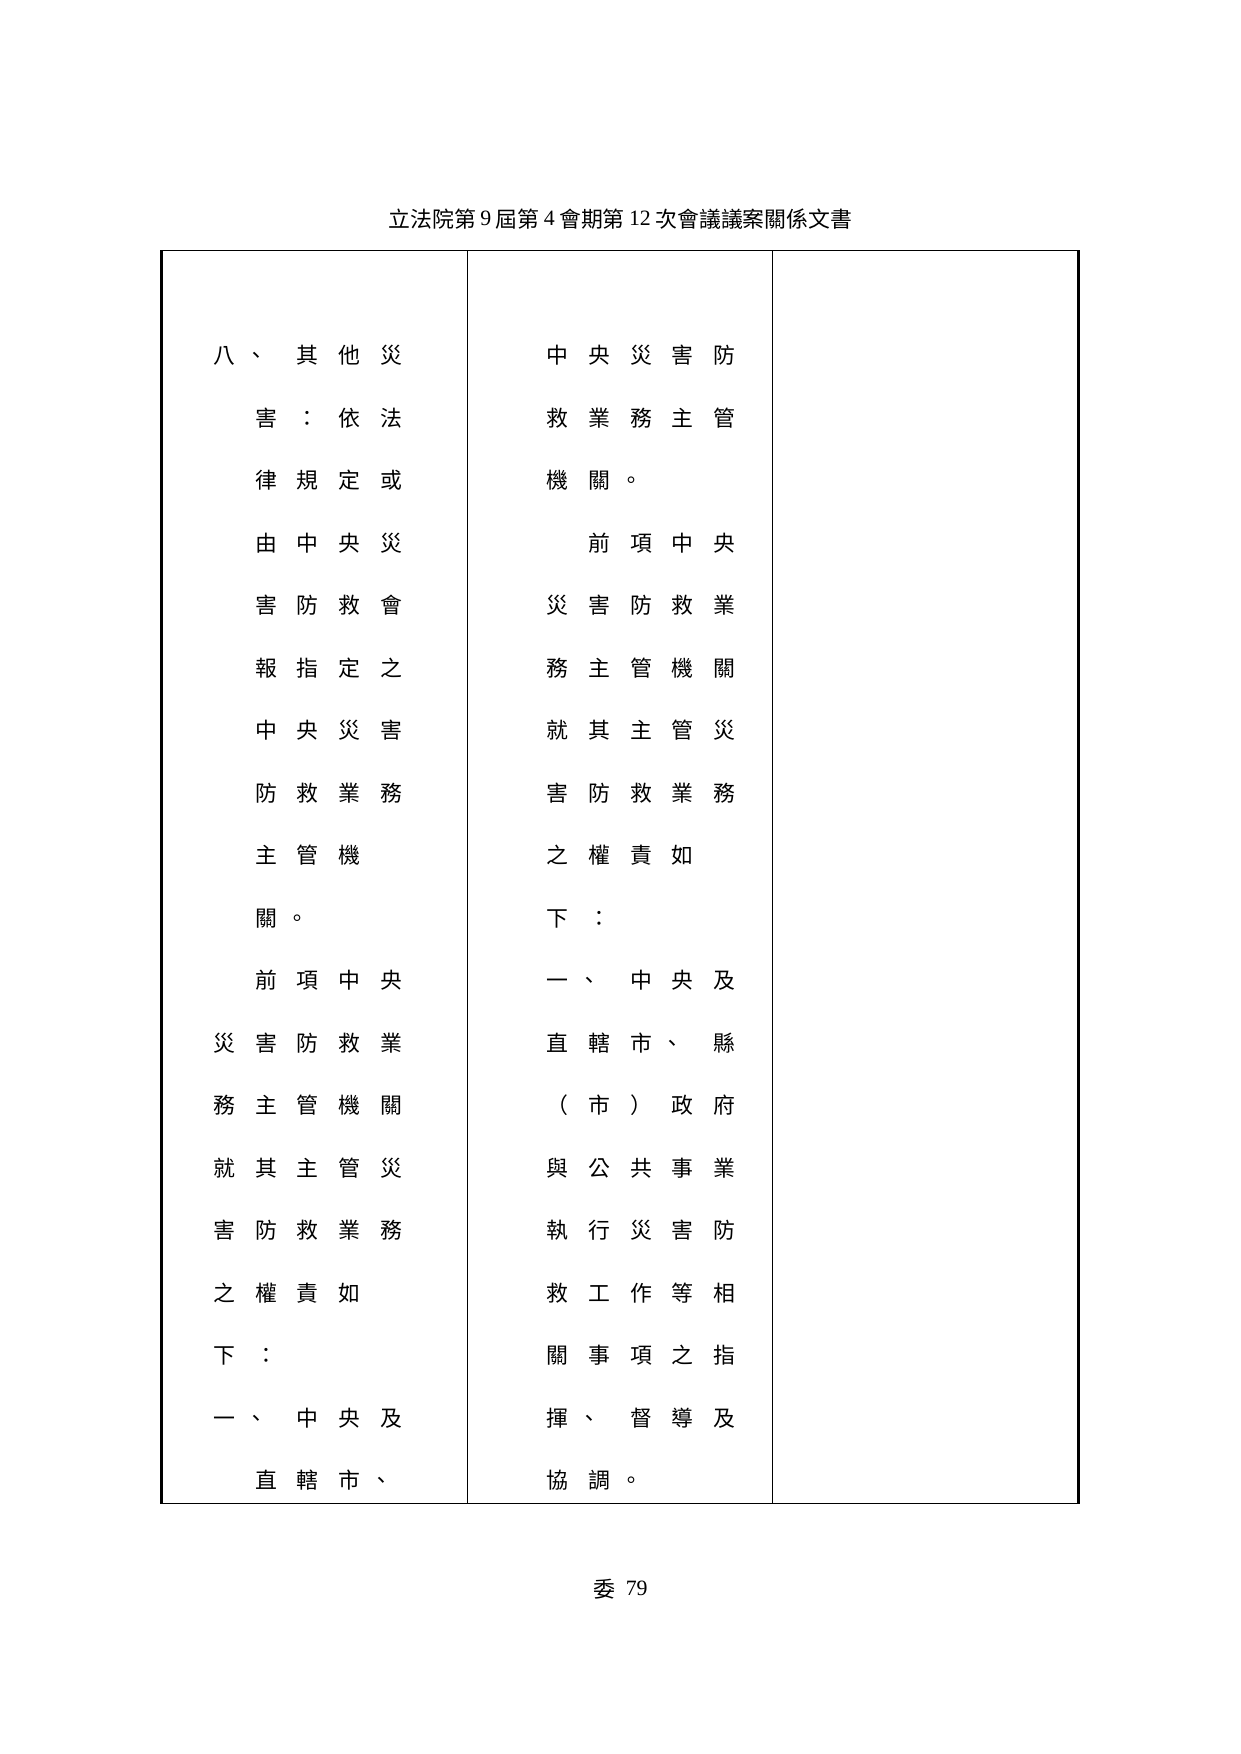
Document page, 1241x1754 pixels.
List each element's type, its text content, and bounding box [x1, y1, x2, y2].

table_cell 中央災害防救業務主管機關。 前項中央災害防救業務主管機關就其主管災害防救業務之權責如下： 一、中央及直轄市、縣（市）政府與公共事業執行災害防救工作等相關事項之指揮、督導及協調。 [468, 251, 772, 1503]
table_cell 八、其他災害：依法律規定或由中央災害防救會報指定之中央災害防救業務主管機關。 前項中央災害防救業務主管機關就其主管災害防救業務之權責如下： 一、中央及直轄市、 [163, 251, 467, 1503]
table_cell [773, 251, 1077, 1503]
